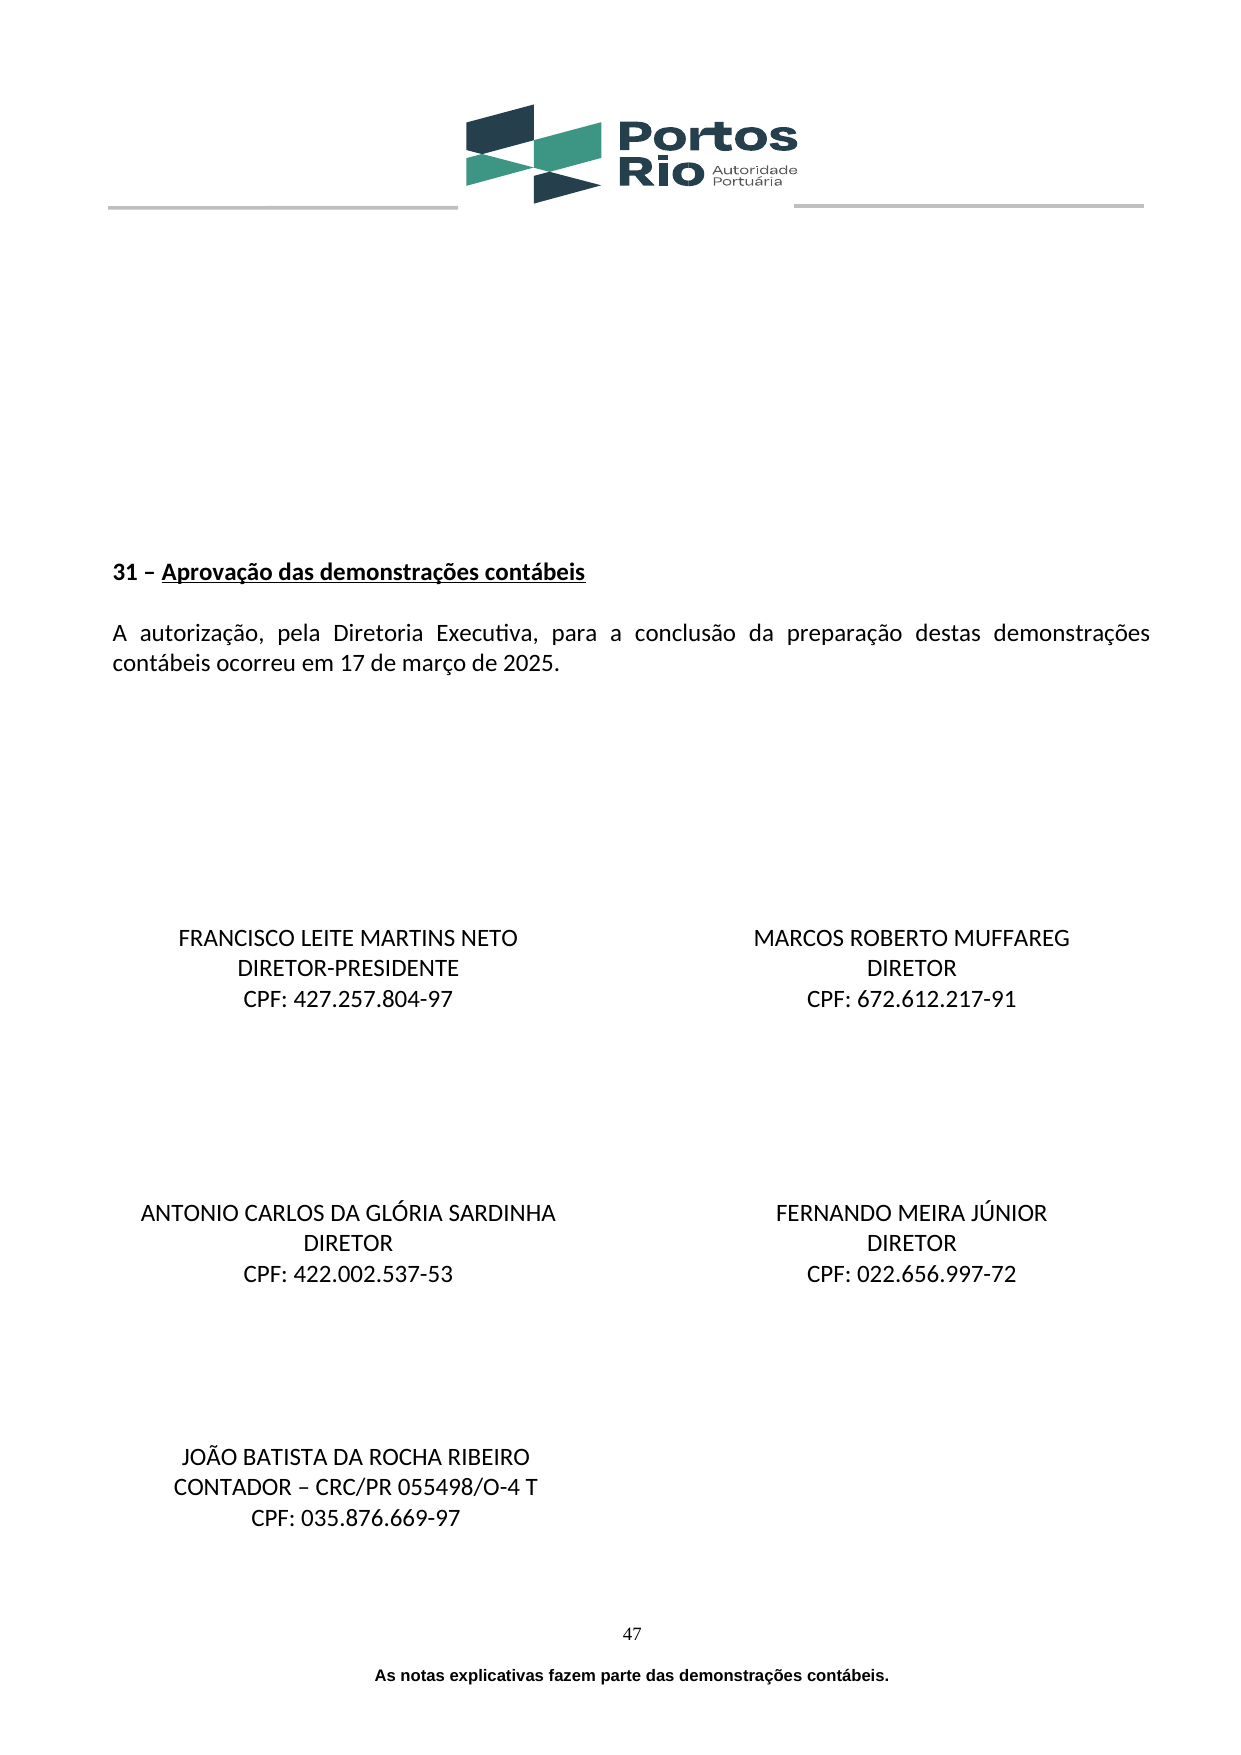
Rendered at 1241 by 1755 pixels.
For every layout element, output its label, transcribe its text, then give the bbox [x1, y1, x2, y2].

table_cell DIRETOR CPF: 672.612.217-91 [673, 953, 1151, 1013]
table_header [649, 1441, 1127, 1471]
table_header [142, 1441, 171, 1471]
table_header [584, 1197, 673, 1227]
table_cell DIRETOR CPF: 022.656.997-72 [673, 1227, 1151, 1288]
table_cell [649, 1471, 1127, 1532]
table_header [112, 1441, 142, 1471]
table_cell DIRETOR CPF: 422.002.537-53 [112, 1227, 584, 1288]
table_cell [112, 1471, 142, 1532]
table_cell [584, 953, 673, 1013]
text 31 – Aprovação das demonstrações contábeis [112, 556, 1152, 586]
table_header [584, 922, 673, 952]
table_header FRANCISCO LEITE MARTINS NETO [112, 922, 584, 952]
table_header JOÃO BATISTA DA ROCHA RIBEIRO [171, 1441, 649, 1471]
table_cell CONTADOR – CRC/PR 055498/O-4 T CPF: 035.876.669-97 [171, 1471, 649, 1532]
table_header MARCOS ROBERTO MUFFAREG [673, 922, 1151, 952]
table_header FERNANDO MEIRA JÚNIOR [673, 1197, 1151, 1227]
table_header ANTONIO CARLOS DA GLÓRIA SARDINHA [112, 1197, 584, 1227]
table_cell [584, 1227, 673, 1288]
table_cell DIRETOR-PRESIDENTE CPF: 427.257.804-97 [112, 953, 584, 1013]
table_cell [142, 1471, 171, 1532]
text A autorização, pela Diretoria Executiva, para a conclusão da preparação destas demonstrações contábeis ocorreu em 17 de março de 2025. [112, 617, 1152, 678]
